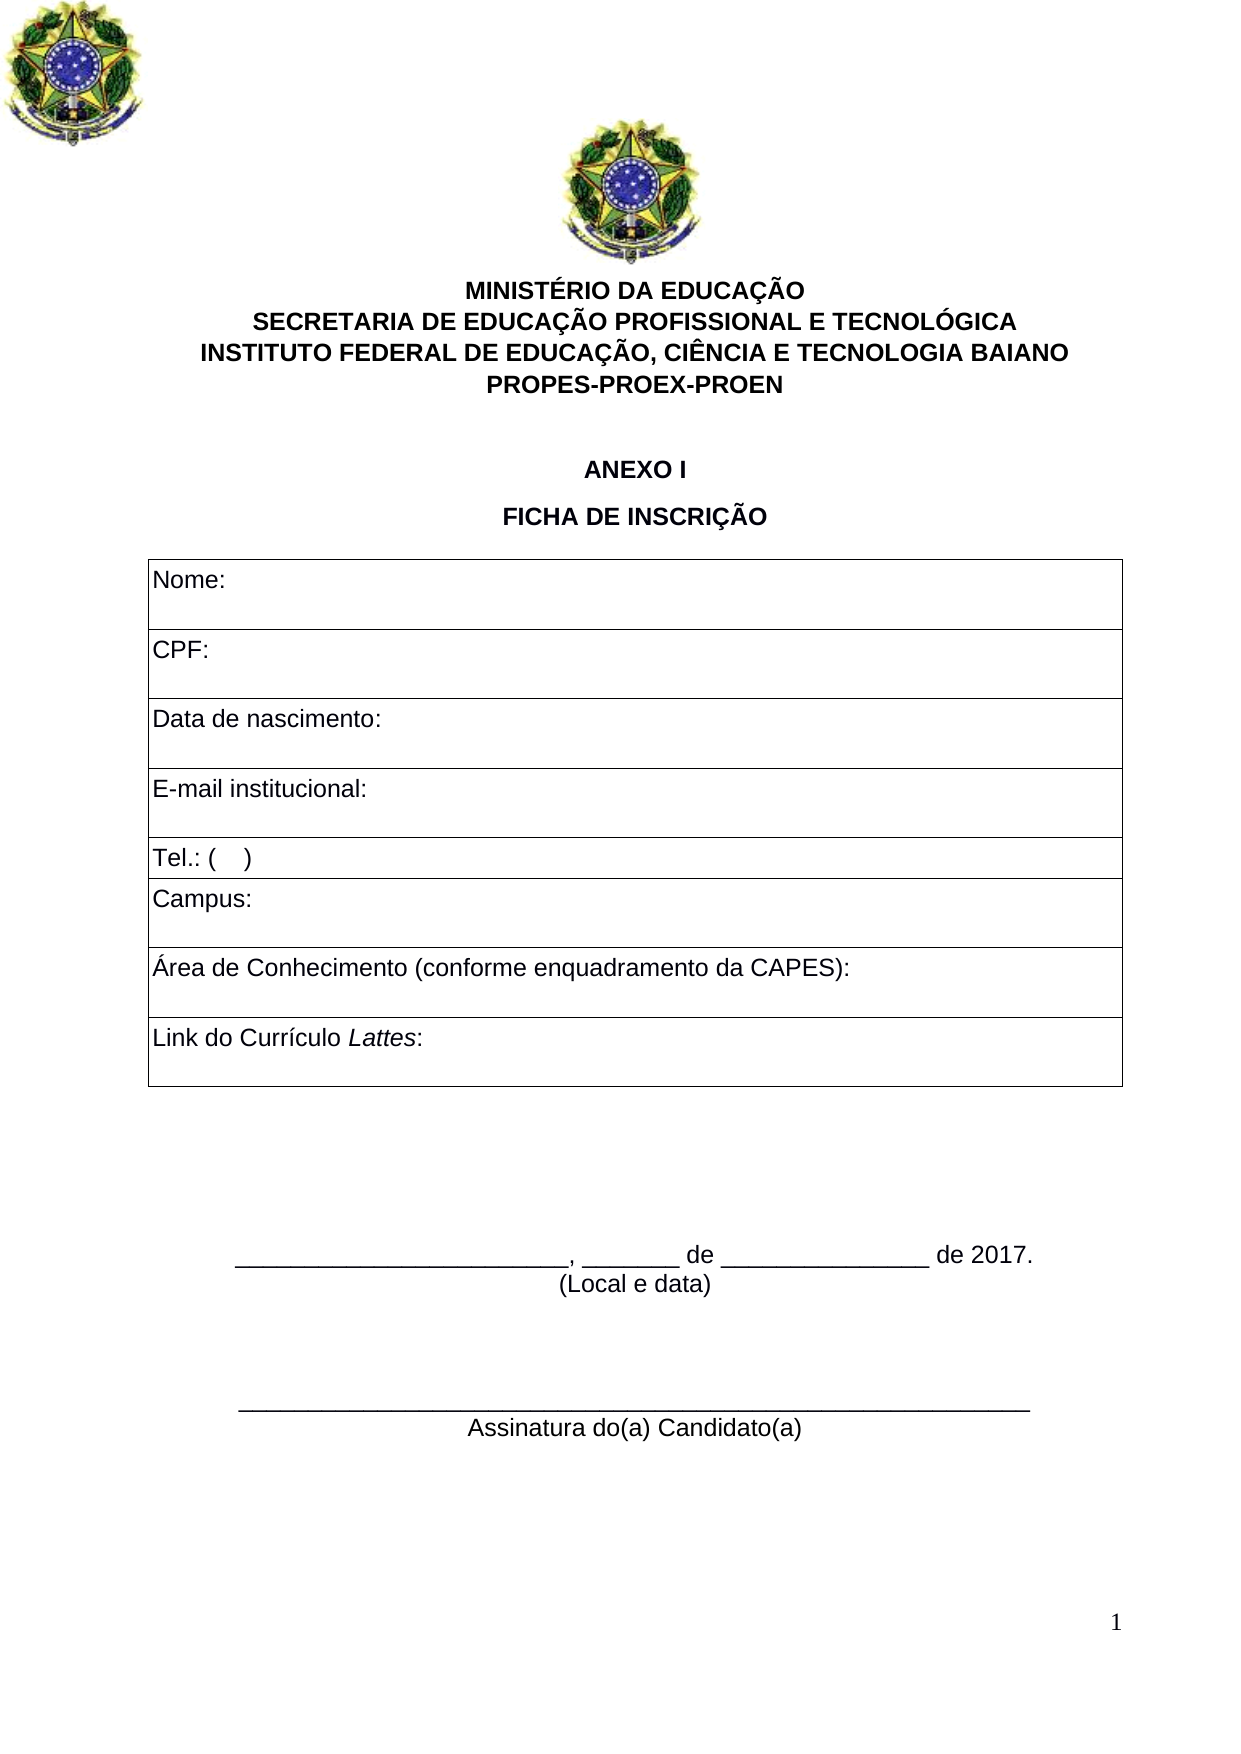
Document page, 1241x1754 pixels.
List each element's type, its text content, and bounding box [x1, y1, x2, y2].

text ________________________, _______ de _______________ de 2017. [148, 1240, 1122, 1269]
table_cell Link do Currículo Lattes: [149, 1018, 1122, 1086]
text (Local e data) [148, 1269, 1122, 1297]
text FICHA DE INSCRIÇÃO [148, 502, 1122, 530]
text ANEXO I [148, 455, 1122, 484]
table_cell Tel.: ( ) [149, 838, 1122, 878]
table_cell Área de Conhecimento (conforme enquadramento da CAPES): [149, 948, 1122, 1017]
table_cell CPF: [149, 630, 1122, 698]
table_header Nome: [149, 560, 1122, 628]
table_cell Data de nascimento: [149, 699, 1122, 767]
text Assinatura do(a) Candidato(a) [148, 1412, 1122, 1441]
text _________________________________________________________ [148, 1384, 1122, 1412]
picture [0, 0, 148, 148]
table_cell Campus: [149, 879, 1122, 947]
table_cell E-mail institucional: [149, 769, 1122, 837]
picture [558, 118, 706, 266]
